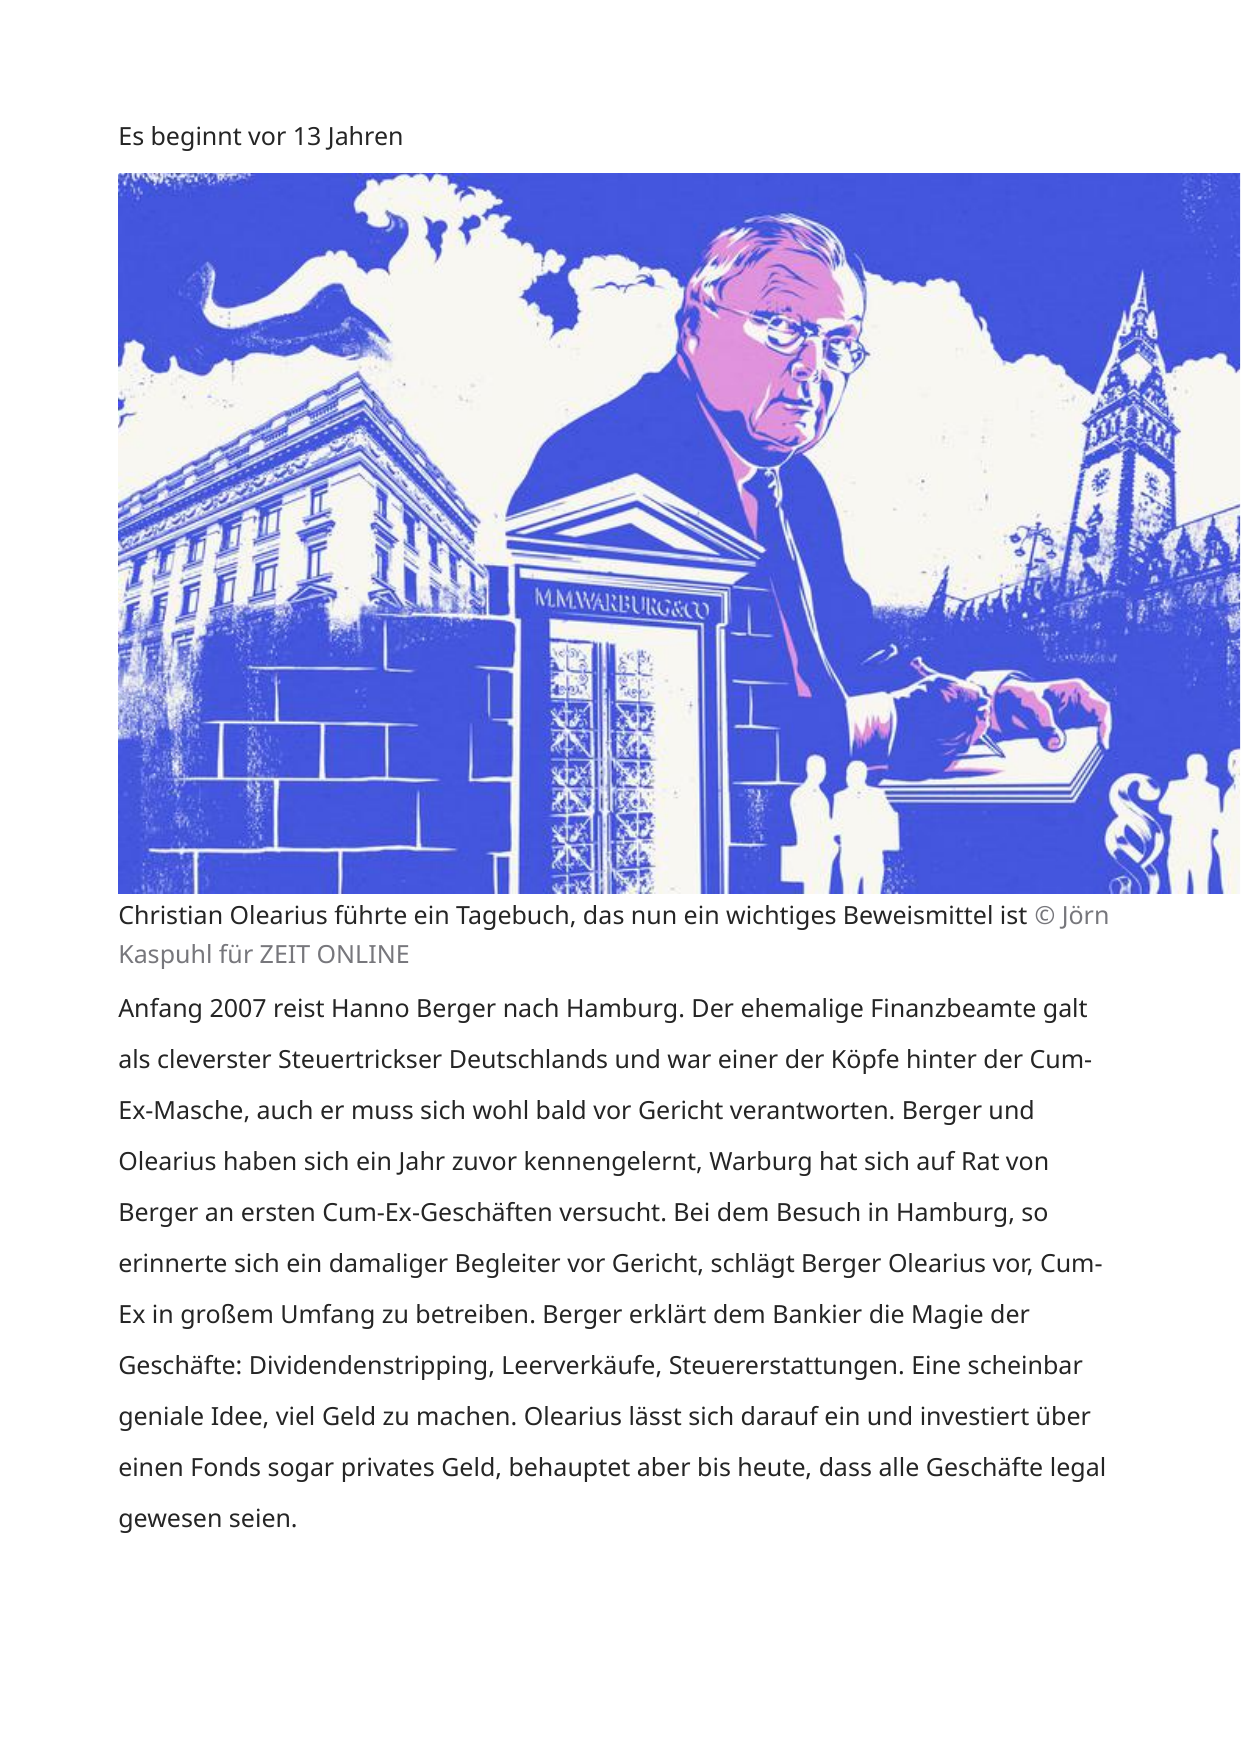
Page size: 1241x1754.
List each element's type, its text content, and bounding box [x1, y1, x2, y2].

text Christian Olearius führte ein Tagebuch, das nun ein wichtiges Beweismittel ist © Jörn Kaspuhl für ZEIT ONLINE [118, 898, 1122, 971]
text Anfang 2007 reist Hanno Berger nach Hamburg. Der ehemalige Finanzbeamte galt als cleverster Steuertrickser Deutschlands und war einer der Köpfe hinter der Cum-Ex-Masche, auch er muss sich wohl bald vor Gericht verantworten. Berger und Olearius haben sich ein Jahr zuvor kennengelernt, Warburg hat sich auf Rat von Berger an ersten Cum-Ex-Geschäften versucht. Bei dem Besuch in Hamburg, so erinnerte sich ein damaliger Begleiter vor Gericht, schlägt Berger Olearius vor, Cum-Ex in großem Umfang zu betreiben. Berger erklärt dem Bankier die Magie der Geschäfte: Dividendenstripping, Leerverkäufe, Steuererstattungen. Eine scheinbar geniale Idee, viel Geld zu machen. Olearius lässt sich darauf ein und investiert über einen Fonds sogar privates Geld, behauptet aber bis heute, dass alle Geschäfte legal gewesen seien. [118, 991, 1122, 1535]
subtitle Es beginnt vor 13 Jahren [118, 118, 1122, 152]
picture [118, 173, 1241, 894]
